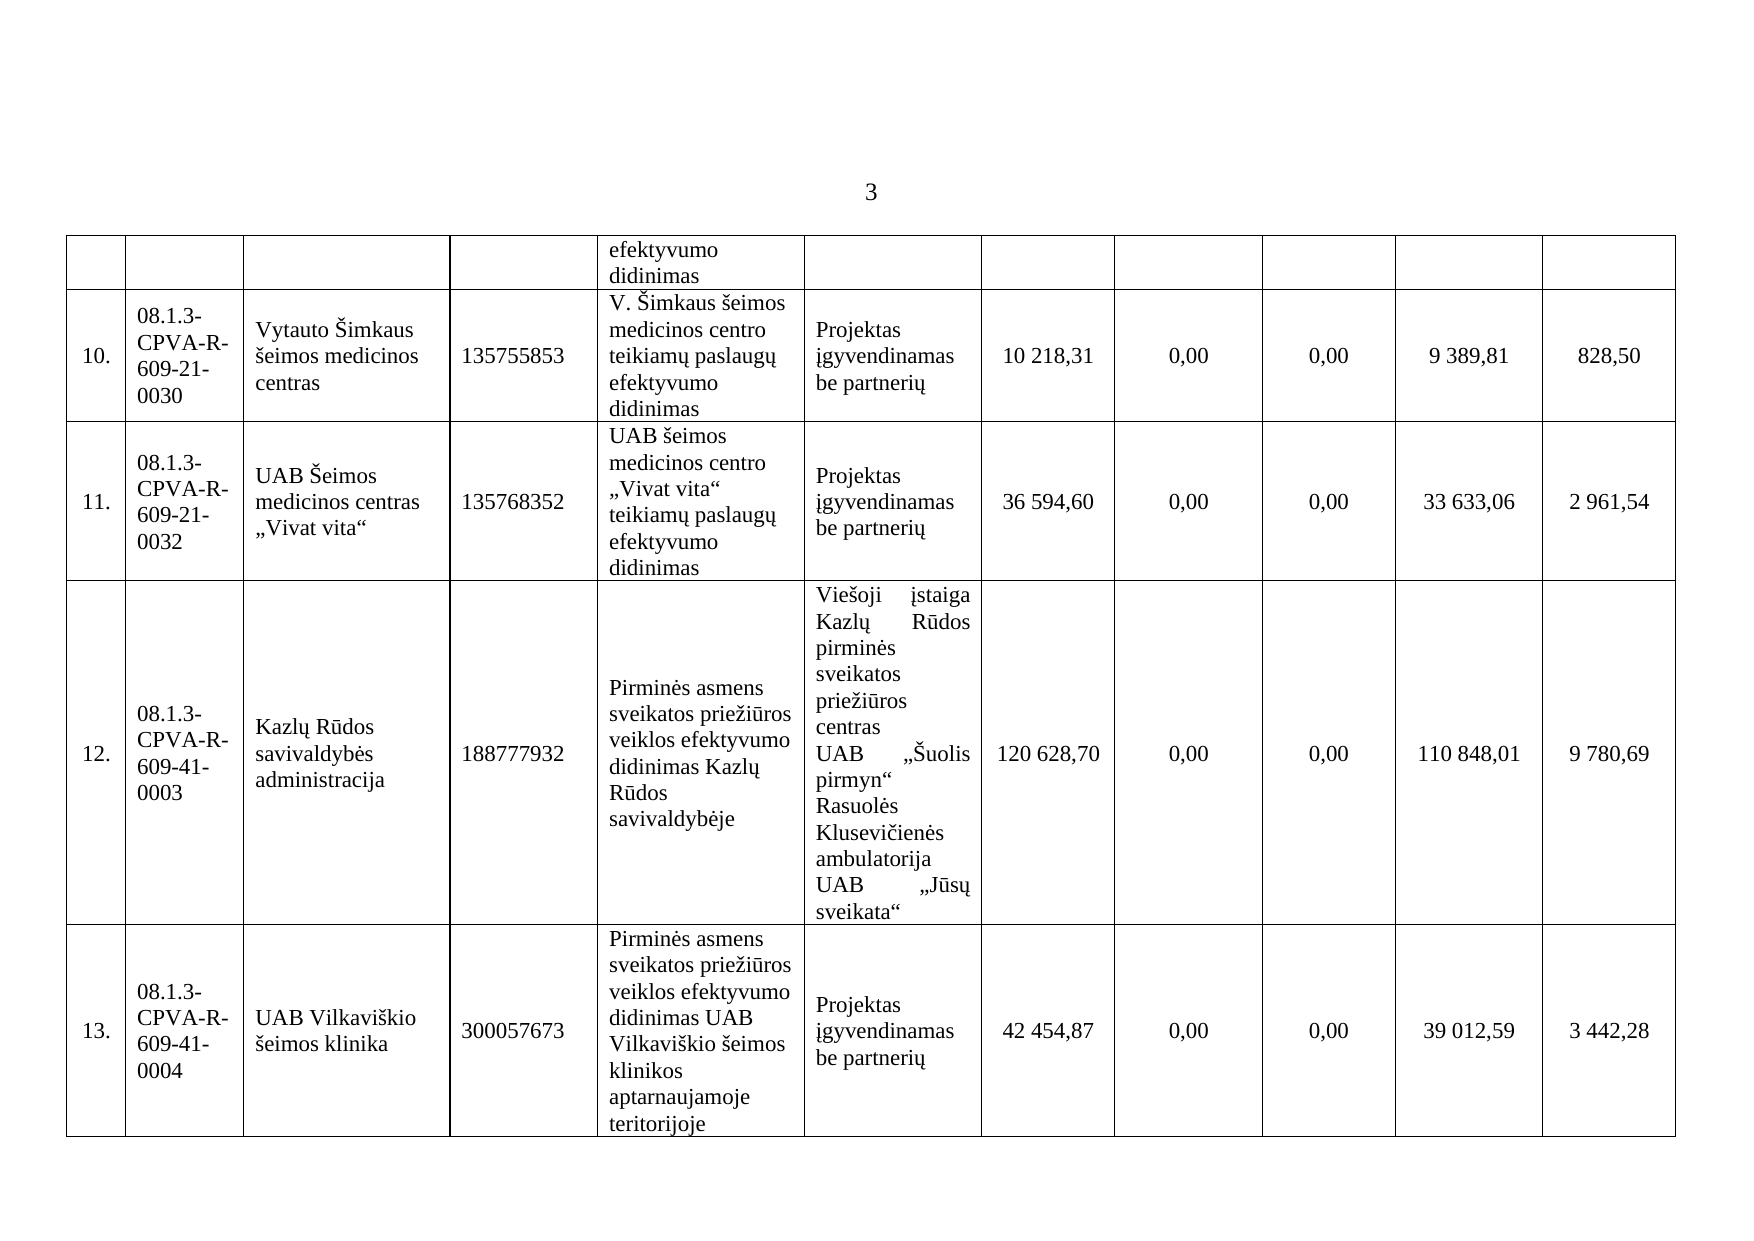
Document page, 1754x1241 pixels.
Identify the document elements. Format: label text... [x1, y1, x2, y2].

table_cell 828,50 [1543, 290, 1675, 421]
table_cell 08.1.3-CPVA-R-609-21-0029 [126, 236, 243, 288]
table_cell Viešoji įstaiga Kazlų Rūdos pirminės sveikatos priežiūros centras UAB „Šuolis pirmyn“ Rasuolės Klusevičienės ambulatorija UAB „Jūsų sveikata“ [805, 581, 816, 924]
table_cell Vytauto Šimkaus šeimos medicinos centras [244, 290, 449, 421]
table_cell 08.1.3-CPVA-R-609-21-0032 [126, 422, 243, 580]
table_cell Pirminės asmens sveikatos priežiūros veiklos efektyvumo didinimas Kazlų Rūdos savivaldybėje [598, 581, 804, 924]
table_cell [1263, 236, 1395, 288]
table_cell 135755853 [451, 290, 597, 421]
table_cell 110 848,01 [1396, 581, 1542, 924]
table_cell Projektas įgyvendinamas be partnerių [805, 290, 981, 421]
table_cell UAB šeimos medicinos centro „Vivat vita“ teikiamų paslaugų efektyvumo didinimas [598, 422, 609, 580]
table_cell 135768352 [451, 422, 597, 580]
table_cell 08.1.3-CPVA-R-609-21-0030 [126, 290, 243, 421]
table_cell UAB Šeimos medicinos centras „Vivat vita“ [244, 422, 449, 580]
table_cell 0,00 [1263, 581, 1395, 924]
table_cell 08.1.3-CPVA-R-609-41-0004 [126, 925, 243, 1136]
table_cell UAB Vilkaviškio šeimos klinika [244, 925, 449, 1136]
table_cell [982, 236, 1114, 288]
table_cell [451, 236, 597, 288]
table_cell 120 628,70 [982, 581, 1114, 924]
table_cell 0,00 [1115, 581, 1262, 924]
table_cell 11. [67, 422, 125, 580]
table_cell 0,00 [1115, 422, 1262, 580]
table_cell 2 961,54 [1543, 422, 1675, 580]
table_cell 0,00 [1115, 925, 1262, 1136]
table_cell 13. [67, 925, 125, 1136]
table_cell 9 780,69 [1543, 581, 1675, 924]
table_cell [1543, 236, 1675, 288]
table_cell 3 442,28 [1543, 925, 1675, 1136]
table_cell 188777932 [451, 581, 597, 924]
table_cell 12. [67, 581, 125, 924]
table_cell 0,00 [1263, 290, 1395, 421]
table_cell Kazlų Rūdos savivaldybės administracija [244, 581, 449, 924]
table_cell 42 454,87 [982, 925, 1114, 1136]
table_cell 39 012,59 [1396, 925, 1542, 1136]
table_cell 33 633,06 [1396, 422, 1542, 580]
table_cell 0,00 [1263, 422, 1395, 580]
table_cell [1115, 236, 1262, 288]
table_cell [67, 236, 125, 288]
table_cell 9 389,81 [1396, 290, 1542, 421]
table_cell 10 218,31 [982, 290, 1114, 421]
table_cell 36 594,60 [982, 422, 1114, 580]
table_cell 0,00 [1263, 925, 1395, 1136]
table_cell UAB šeimos medicinos centro „Vivat vita“ teikiamų paslaugų efektyvumo didinimas [793, 422, 804, 580]
table_cell [244, 236, 449, 288]
table_cell 08.1.3-CPVA-R-609-41-0003 [126, 581, 243, 924]
table_cell [1396, 236, 1542, 288]
table_cell 10. [67, 290, 125, 421]
table_cell Projektas įgyvendinamas be partnerių [805, 925, 981, 1136]
table_cell Projektas įgyvendinamas be partnerių [805, 422, 981, 580]
table_cell [805, 236, 981, 288]
table_cell 300057673 [451, 925, 597, 1136]
table_cell 0,00 [1115, 290, 1262, 421]
table_cell Viešoji įstaiga Kazlų Rūdos pirminės sveikatos priežiūros centras UAB „Šuolis pirmyn“ Rasuolės Klusevičienės ambulatorija UAB „Jūsų sveikata“ [970, 581, 981, 924]
